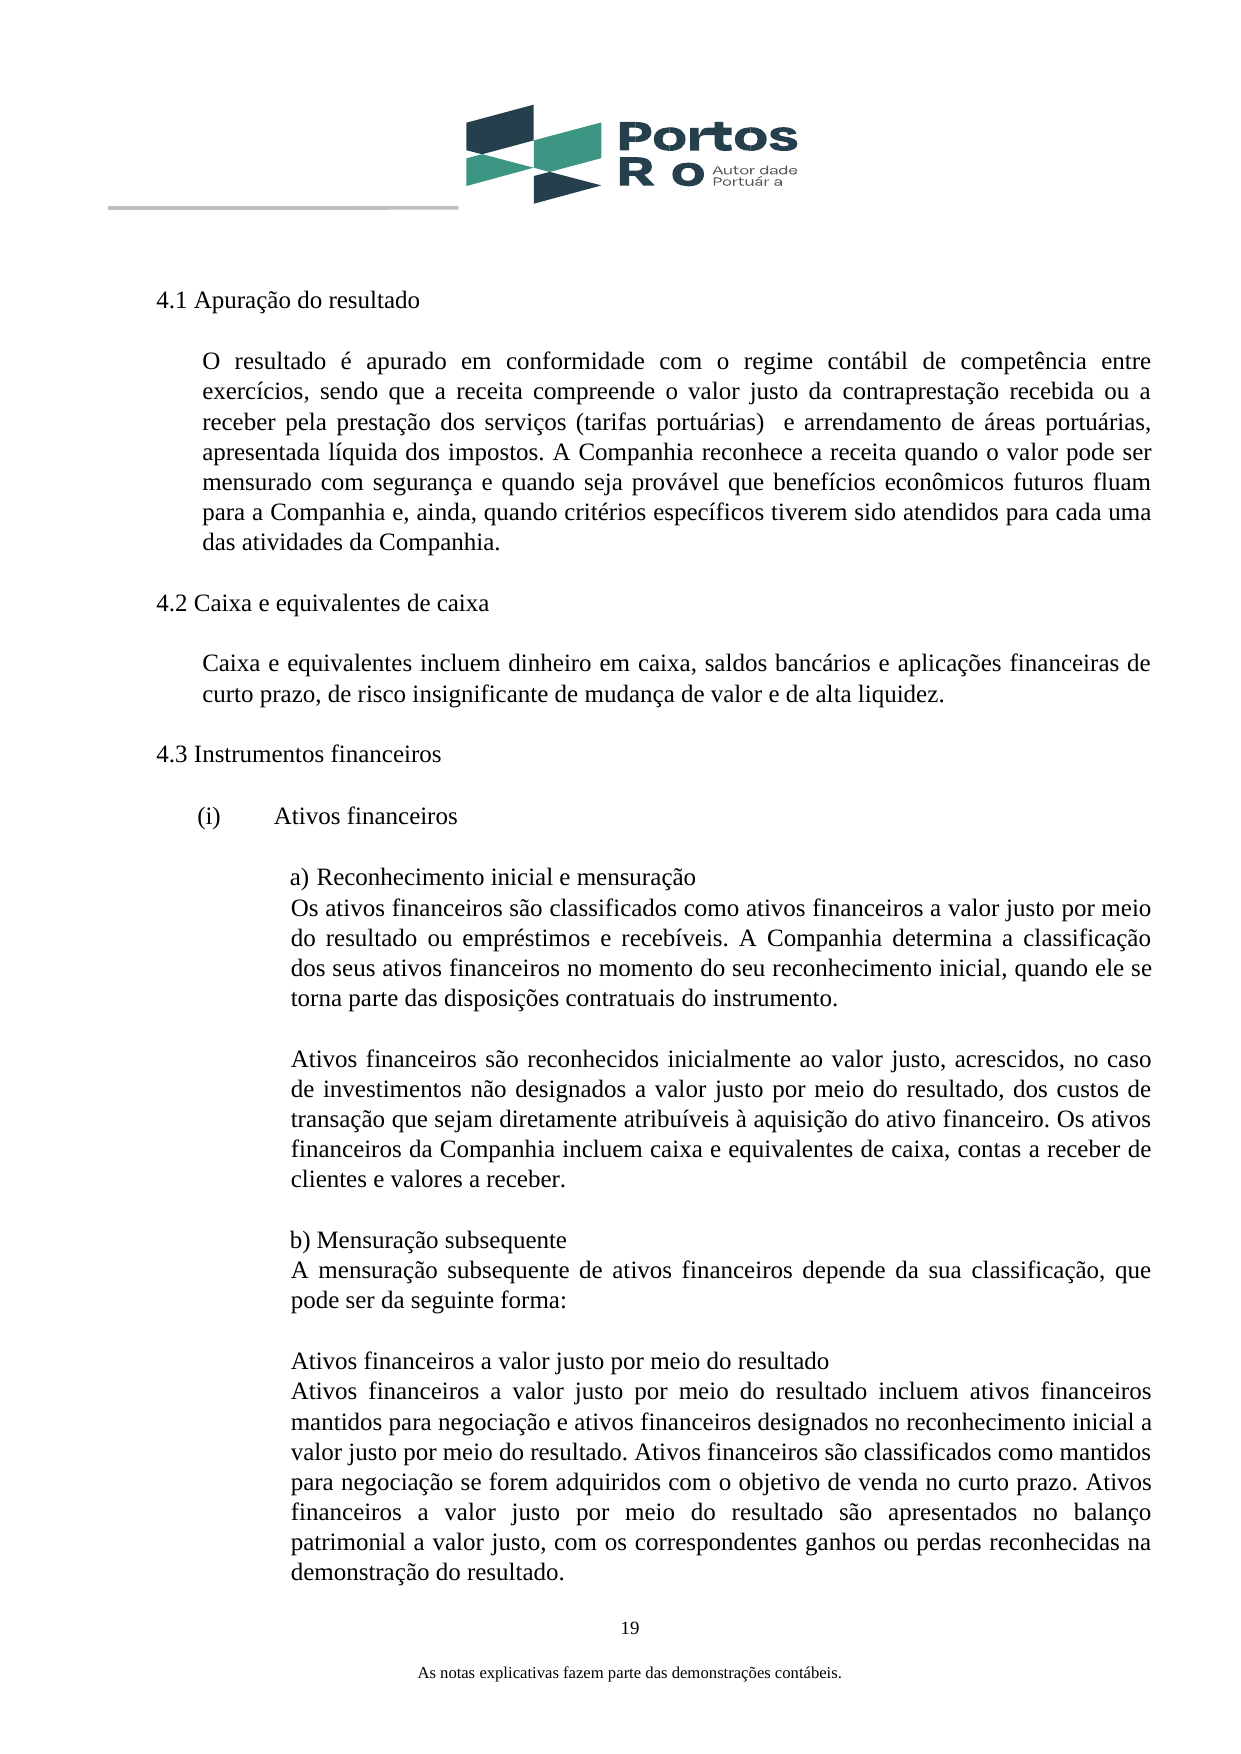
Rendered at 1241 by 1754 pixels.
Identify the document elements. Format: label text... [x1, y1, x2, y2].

text Os ativos financeiros são classificados como ativos financeiros a valor justo por meio do resultado ou empréstimos e recebíveis. A Companhia determina a classificação dos seus ativos financeiros no momento do seu reconhecimento inicial, quando ele se torna parte das disposições contratuais do instrumento. [291, 893, 1152, 1012]
text 4.3 Instrumentos financeiros [156, 739, 1152, 768]
text Ativos financeiros a valor justo por meio do resultado incluem ativos financeiros mantidos para negociação e ativos financeiros designados no reconhecimento inicial a valor justo por meio do resultado. Ativos financeiros são classificados como mantidos para negociação se forem adquiridos com o objetivo de venda no curto prazo. Ativos financeiros a valor justo por meio do resultado são apresentados no balanço patrimonial a valor justo, com os correspondentes ganhos ou perdas reconhecidas na demonstração do resultado. [291, 1376, 1152, 1586]
text O resultado é apurado em conformidade com o regime contábil de competência entre exercícios, sendo que a receita compreende o valor justo da contraprestação recebida ou a receber pela prestação dos serviços (tarifas portuárias) e arrendamento de áreas portuárias, apresentada líquida dos impostos. A Companhia reconhece a receita quando o valor pode ser mensurado com segurança e quando seja provável que benefícios econômicos futuros fluam para a Companhia e, ainda, quando critérios específicos tiverem sido atendidos para cada uma das atividades da Companhia. [202, 346, 1152, 556]
text Ativos financeiros a valor justo por meio do resultado [291, 1346, 1152, 1375]
text 4.1 Apuração do resultado [156, 286, 1152, 314]
list Reconhecimento inicial e mensuração [289, 862, 1152, 891]
text (i) Ativos financeiros [112, 801, 1152, 830]
text Ativos financeiros são reconhecidos inicialmente ao valor justo, acrescidos, no caso de investimentos não designados a valor justo por meio do resultado, dos custos de transação que sejam diretamente atribuíveis à aquisição do ativo financeiro. Os ativos financeiros da Companhia incluem caixa e equivalentes de caixa, contas a receber de clientes e valores a receber. [291, 1044, 1152, 1193]
text Caixa e equivalentes incluem dinheiro em caixa, saldos bancários e aplicações financeiras de curto prazo, de risco insignificante de mudança de valor e de alta liquidez. [202, 648, 1152, 707]
text A mensuração subsequente de ativos financeiros depende da sua classificação, que pode ser da seguinte forma: [291, 1255, 1152, 1314]
text 4.2 Caixa e equivalentes de caixa [156, 588, 1152, 616]
list Mensuração subsequente [289, 1225, 1152, 1253]
